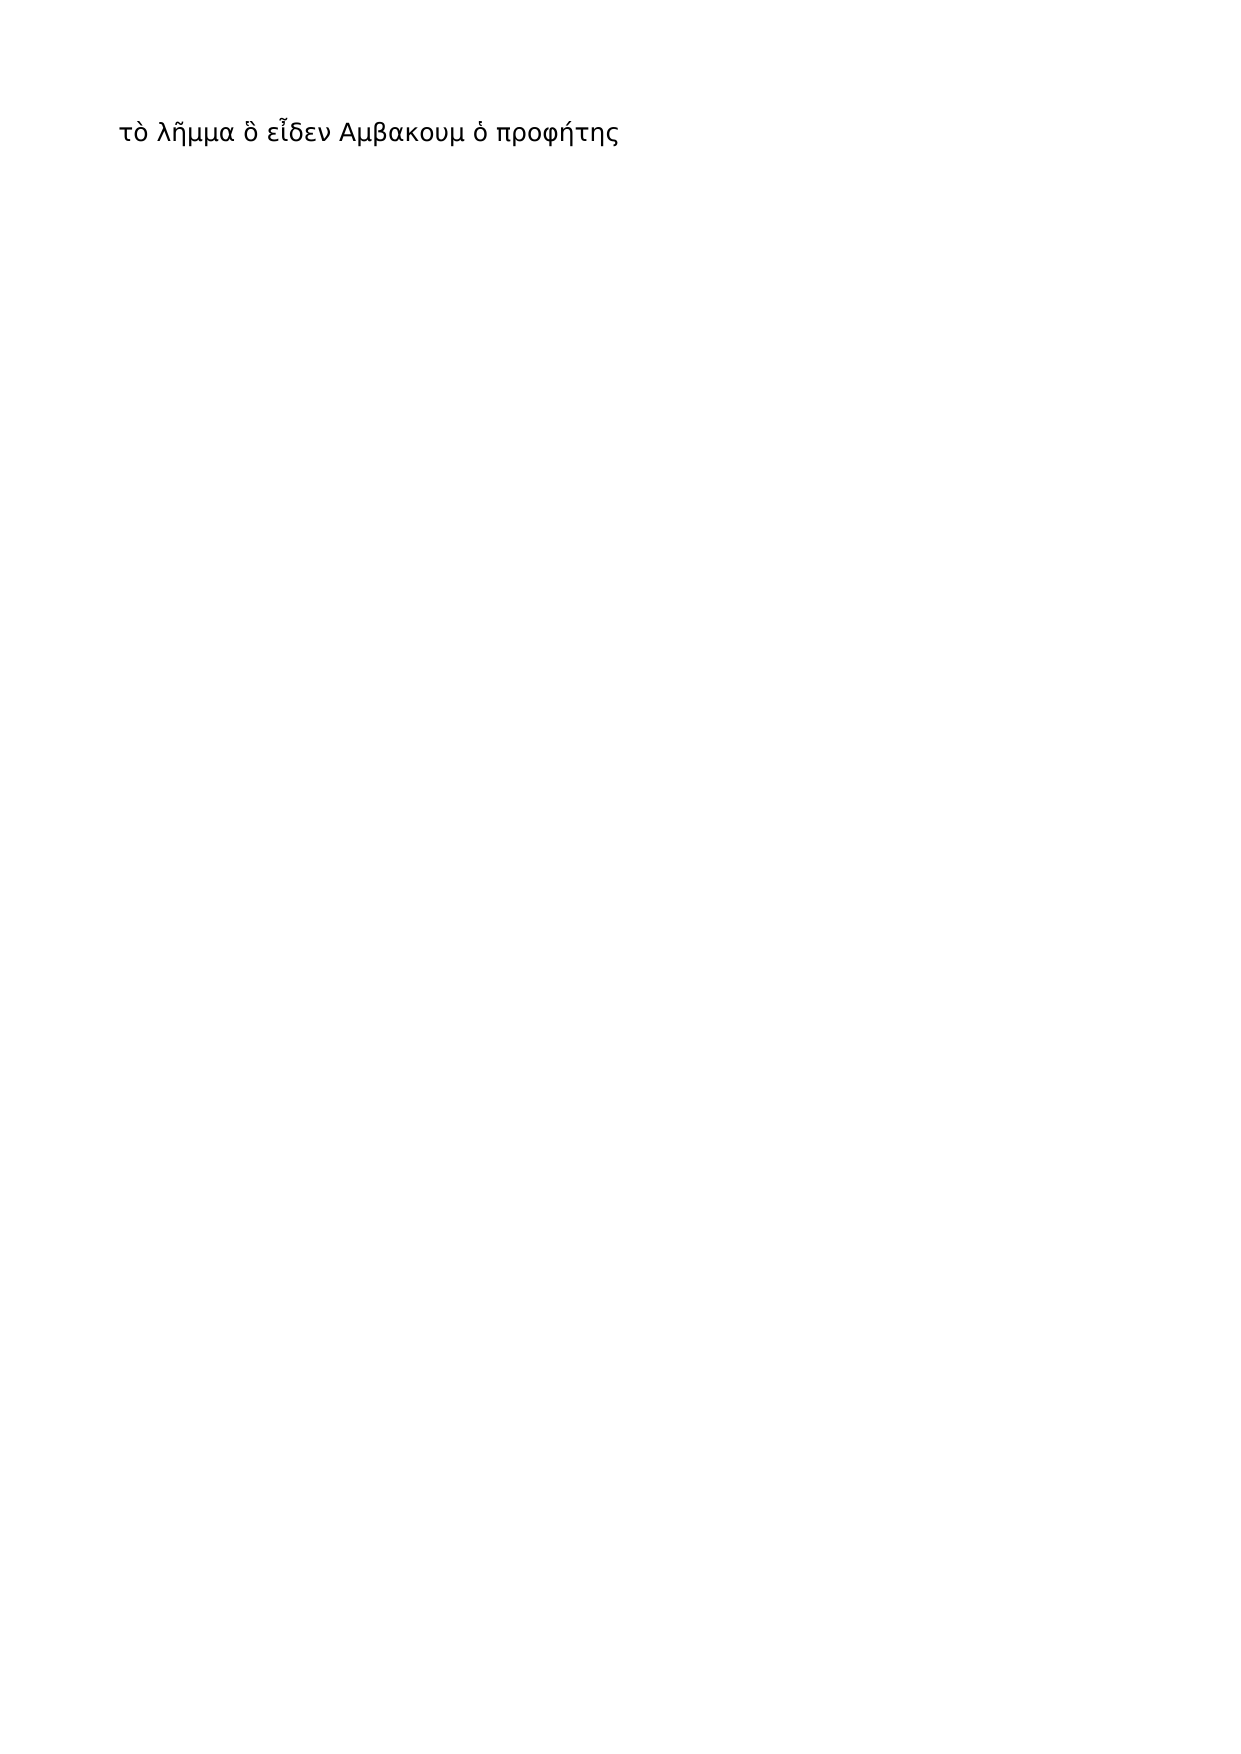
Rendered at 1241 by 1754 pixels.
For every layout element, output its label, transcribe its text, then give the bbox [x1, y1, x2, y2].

text τὸ λῆμμα ὃ εἶδεν Αμβακουμ ὁ προφήτης [118, 118, 1122, 147]
